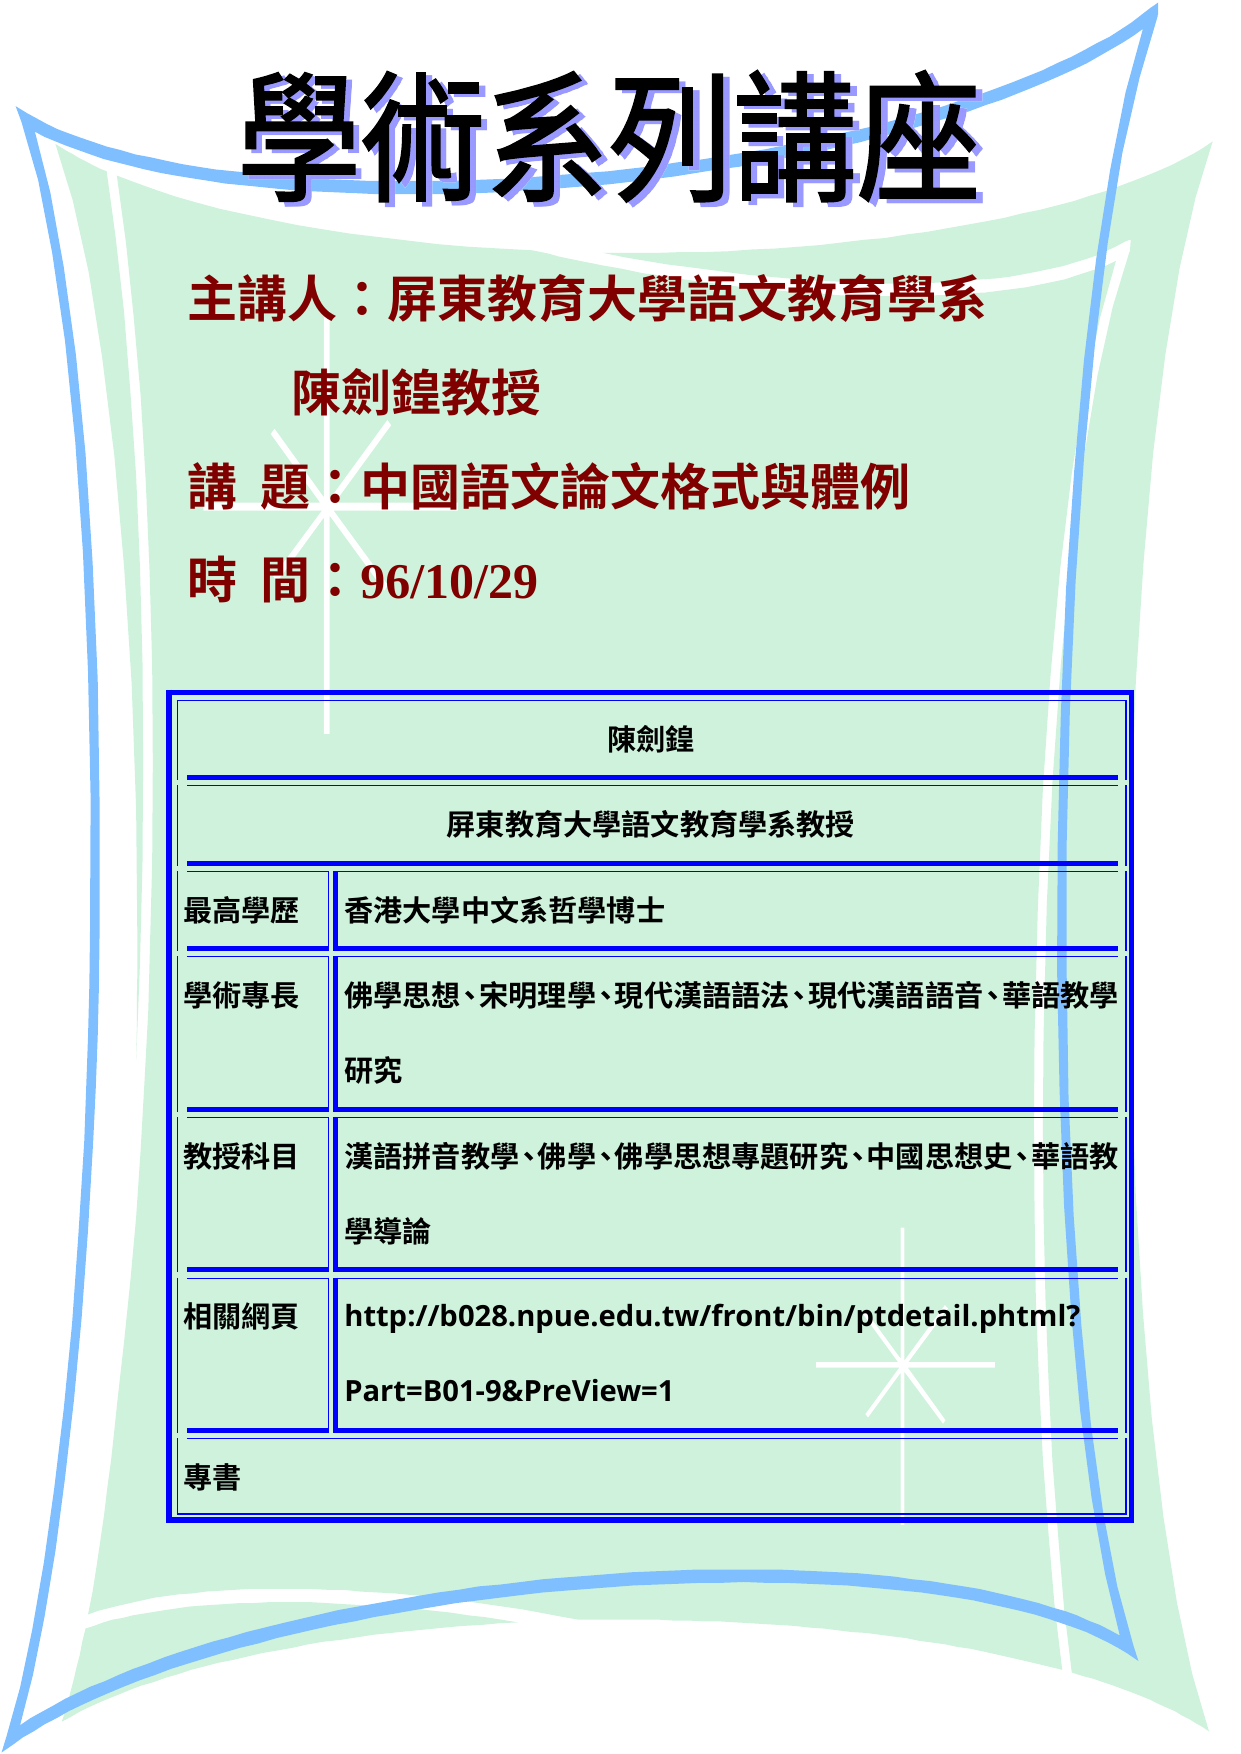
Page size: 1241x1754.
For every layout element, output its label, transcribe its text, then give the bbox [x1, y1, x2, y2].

text 主講人：屏東教育大學語文教育學系 [571, 258, 760, 286]
table_cell 屏東教育大學語文教育學系教授 [1040, 786, 1052, 861]
table_header 陳劍鍠 [1044, 701, 1058, 775]
table_cell 漢語拼音教學、佛學、佛學思想專題研究、中國思想史、華語教學導論 [1035, 1166, 1044, 1267]
table_cell 香港大學中文系哲學博士 [1037, 872, 1048, 946]
table_cell http://b028.npue.edu.tw/front/bin/ptdetail.phtml?Part=B01-9&PreView=1 [1037, 1313, 1050, 1428]
text 主講人：屏東教育大學語文教育學系 [822, 281, 877, 295]
text 主講人：屏東教育大學語文教育學系 [958, 269, 1053, 293]
table_cell 佛學思想、宋明理學、現代漢語語法、現代漢語語音、華語教學研究 [1035, 957, 1045, 1107]
text 主講人：屏東教育大學語文教育學系 [765, 277, 796, 291]
